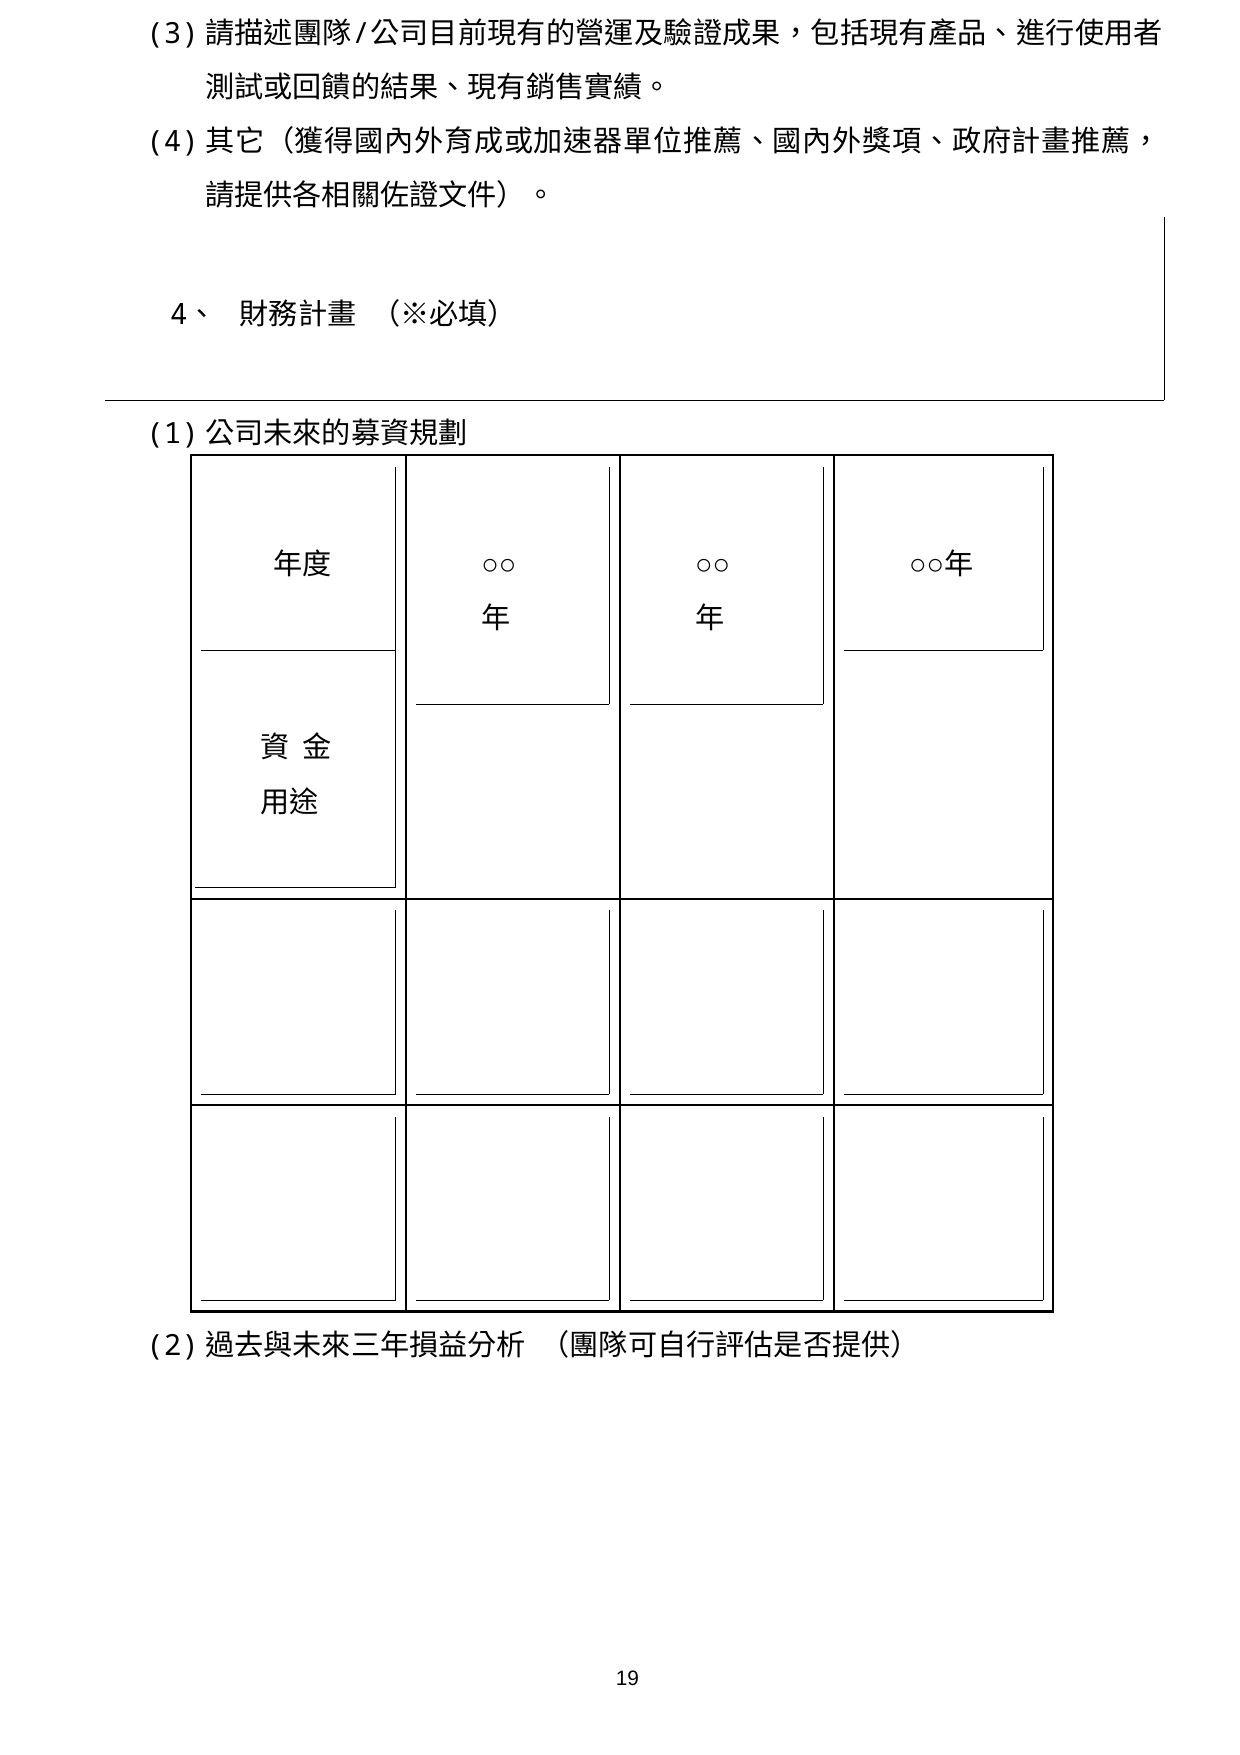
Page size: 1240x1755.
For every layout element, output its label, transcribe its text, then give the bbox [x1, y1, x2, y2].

list 請描述團隊/公司目前現有的營運及驗證成果，包括現有產品、進行使用者測試或回饋的結果、現有銷售實績。 [146, 0, 1164, 108]
list 過去與未來三年損益分析 （團隊可自行評估是否提供） [146, 1312, 1164, 1367]
table_cell [407, 1106, 619, 1310]
table_header ○○年 [407, 456, 619, 898]
list 財務計畫 （※必填） [105, 217, 1164, 400]
list 公司未來的募資規劃 [146, 400, 1164, 454]
table_cell [192, 900, 405, 1104]
table_cell [192, 1106, 405, 1310]
table_header ○○年 [621, 456, 833, 898]
table_cell [407, 900, 619, 1104]
list 其它（獲得國內外育成或加速器單位推薦、國內外獎項、政府計畫推薦，請提供各相關佐證文件）。 [146, 108, 1164, 217]
table_header ○○年 [835, 456, 1052, 898]
table_header 年度 資金用途 [192, 456, 405, 898]
table_cell [621, 900, 833, 1104]
table_cell [835, 900, 1052, 1104]
table_cell [835, 1106, 1052, 1310]
table_cell [621, 1106, 833, 1310]
